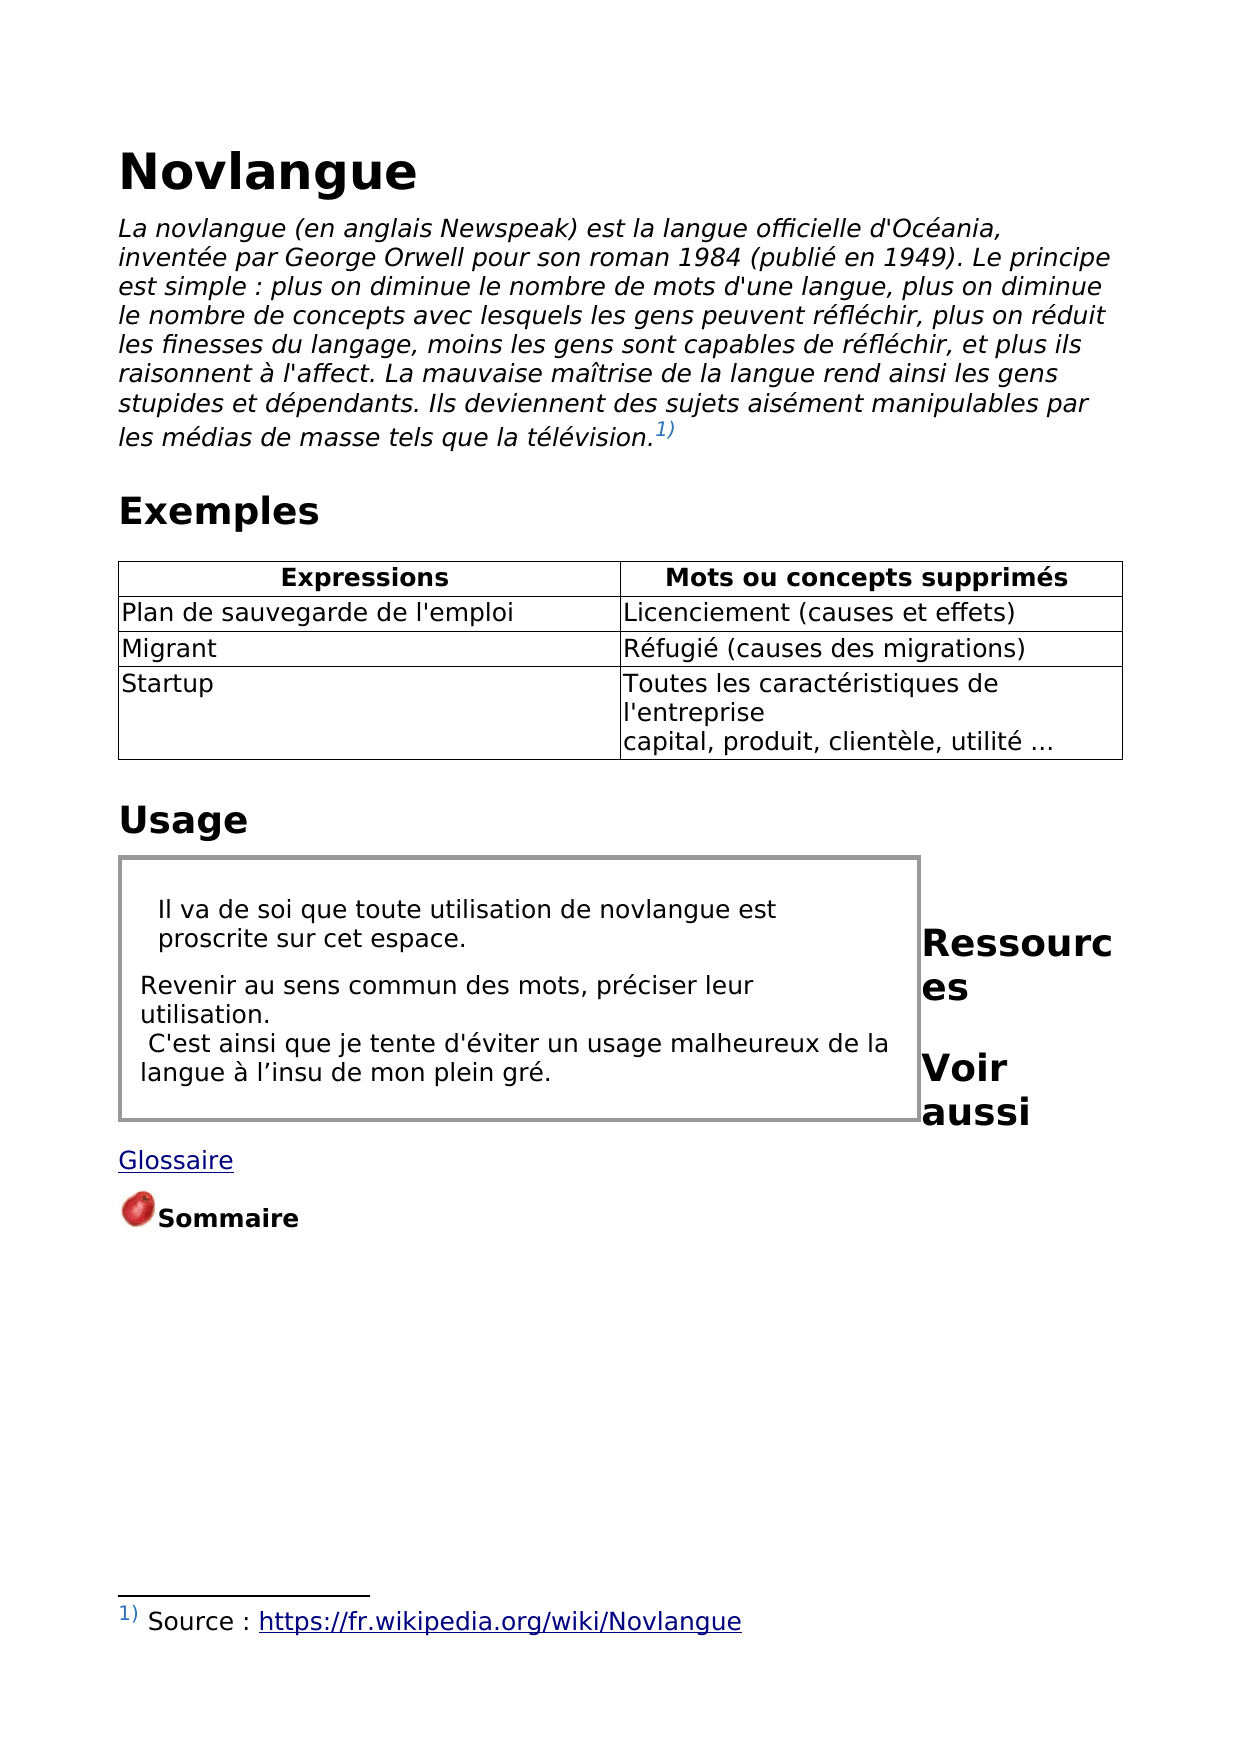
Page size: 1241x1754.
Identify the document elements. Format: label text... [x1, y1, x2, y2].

table_header Il va de soi que toute utilisation de novlangue est proscrite sur cet espace. Revenir au sens commun des mots, préciser leur utilisation. C'est ainsi que je tente d'éviter un usage malheureux de la langue à l’insu de mon plein gré. [122, 860, 908, 1118]
table_cell Migrant [119, 632, 620, 666]
table_header Expressions [119, 562, 620, 596]
table_cell Toutes les caractéristiques de l'entreprise capital, produit, clientèle, utilité ... [621, 667, 1122, 759]
table_cell Plan de sauvegarde de l'emploi [119, 597, 620, 631]
subtitle Exemples [118, 489, 1122, 533]
table_cell Startup [119, 667, 620, 759]
text Glossaire [118, 1147, 1122, 1176]
text La novlangue (en anglais Newspeak) est la langue officielle d'Océania, inventée par George Orwell pour son roman 1984 (publié en 1949). Le principe est simple : plus on diminue le nombre de mots d'une langue, plus on diminue le nombre de concepts avec lesquels les gens peuvent réfléchir, plus on réduit les finesses du langage, moins les gens sont capables de réfléchir, et plus ils raisonnent à l'affect. La mauvaise maîtrise de la langue rend ainsi les gens stupides et dépendants. Ils deviennent des sujets aisément manipulables par les médias de masse tels que la télévision. [118, 214, 1122, 452]
table_header Mots ou concepts supprimés [621, 562, 1122, 596]
subtitle Novlangue [118, 143, 1122, 201]
subtitle Ressources [921, 922, 1122, 1009]
table_cell Licenciement (causes et effets) [621, 597, 1122, 631]
picture [118, 1188, 158, 1228]
subtitle Usage [118, 799, 1122, 843]
table_cell Réfugié (causes des migrations) [621, 632, 1122, 666]
subtitle Voir aussi [118, 1047, 1122, 1134]
text Sommaire [118, 1188, 1122, 1233]
text Source : https://fr.wikipedia.org/wiki/Novlangue [118, 1602, 1122, 1636]
